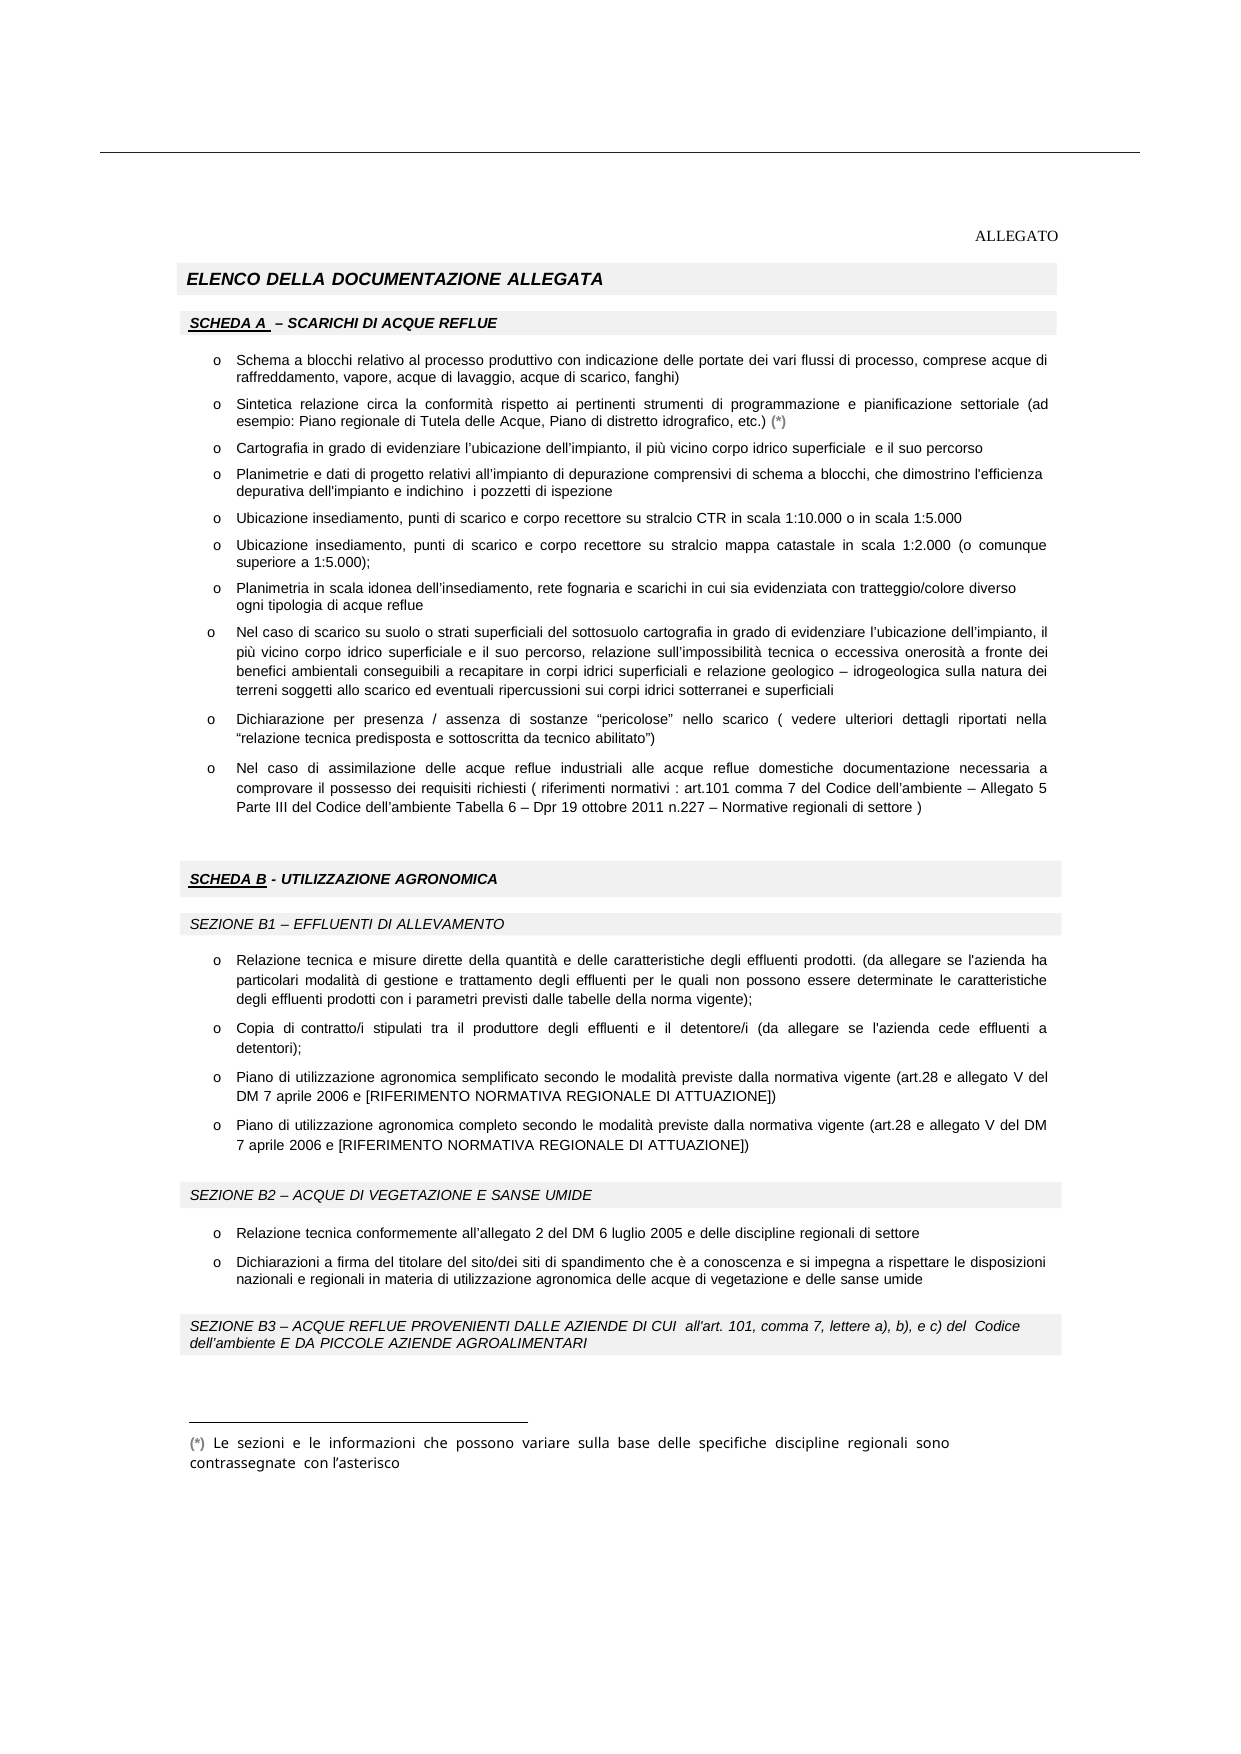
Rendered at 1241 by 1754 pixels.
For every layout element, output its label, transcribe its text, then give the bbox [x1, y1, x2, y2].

list Ubicazione insediamento, punti di scarico e corpo recettore su stralcio CTR in scala 1:10.000 o in scala 1:5.000 [213, 510, 1161, 528]
list Copia di contratto/i stipulati tra il produttore degli effluenti e il detentore/i (da allegare se l'azienda cede effluenti a detentori); [213, 1020, 1048, 1056]
list Relazione tecnica conformemente all’allegato 2 del DM 6 luglio 2005 e delle discipline regionali di settore [213, 1225, 1161, 1243]
text SEZIONE B1 – EFFLUENTI DI ALLEVAMENTO [1062, 916, 1161, 933]
list Planimetrie e dati di progetto relativi all’impianto di depurazione comprensivi di schema a blocchi, che dimostrino l'efficienza depurativa dell'impianto e indichino i pozzetti di ispezione [213, 466, 1043, 500]
list Planimetria in scala idonea dell’insediamento, rete fognaria e scarichi in cui sia evidenziata con tratteggio/colore diverso ogni tipologia di acque reflue [213, 580, 1018, 614]
list Piano di utilizzazione agronomica semplificato secondo le modalità previste dalla normativa vigente (art.28 e allegato V del DM 7 aprile 2006 e [RIFERIMENTO NORMATIVA REGIONALE DI ATTUAZIONE]) [213, 1069, 1048, 1105]
list Schema a blocchi relativo al processo produttivo con indicazione delle portate dei vari flussi di processo, comprese acque di raffreddamento, vapore, acque di lavaggio, acque di scarico, fanghi) [213, 352, 1048, 386]
list Piano di utilizzazione agronomica completo secondo le modalità previste dalla normativa vigente (art.28 e allegato V del DM 7 aprile 2006 e [RIFERIMENTO NORMATIVA REGIONALE DI ATTUAZIONE]) [213, 1117, 1048, 1153]
text SCHEDA A – SCARICHI DI ACQUE REFLUE [1057, 315, 1161, 332]
text SEZIONE B2 – ACQUE DI VEGETAZIONE E SANSE UMIDE [1062, 1187, 1161, 1203]
list Cartografia in grado di evidenziare l’ubicazione dell’impianto, il più vicino corpo idrico superficiale e il suo percorso [213, 439, 1161, 457]
text ELENCO DELLA DOCUMENTAZIONE ALLEGATA [1057, 269, 1161, 289]
text ALLEGATO [87, 227, 1058, 244]
list Sintetica relazione circa la conformità rispetto ai pertinenti strumenti di programmazione e pianificazione settoriale (ad esempio: Piano regionale di Tutela delle Acque, Piano di distretto idrografico, etc.) (*) [213, 396, 1048, 429]
text SCHEDA B - UTILIZZAZIONE AGRONOMICA [1062, 871, 1161, 887]
list Dichiarazioni a firma del titolare del sito/dei siti di spandimento che è a conoscenza e si impegna a rispettare le disposizioni nazionali e regionali in materia di utilizzazione agronomica delle acque di vegetazione e delle sanse umide [213, 1254, 1048, 1288]
text (*) Le sezioni e le informazioni che possono variare sulla base delle specifiche discipline regionali sono contrassegnate con l’asterisco [189, 1432, 1053, 1472]
list Nel caso di scarico su suolo o strati superficiali del sottosuolo cartografia in grado di evidenziare l’ubicazione dell’impianto, il più vicino corpo idrico superficiale e il suo percorso, relazione sull’impossibilità tecnica o eccessiva onerosità a fronte dei benefici ambientali conseguibili a recapitare in corpi idrici superficiali e relazione geologico – idrogeologica sulla natura dei terreni soggetti allo scarico ed eventuali ripercussioni sui corpi idrici sotterranei e superficiali [207, 624, 1048, 698]
list Ubicazione insediamento, punti di scarico e corpo recettore su stralcio mappa catastale in scala 1:2.000 (o comunque superiore a 1:5.000); [213, 537, 1048, 570]
list Nel caso di assimilazione delle acque reflue industriali alle acque reflue domestiche documentazione necessaria a comprovare il possesso dei requisiti richiesti ( riferimenti normativi : art.101 comma 7 del Codice dell’ambiente – Allegato 5 Parte III del Codice dell’ambiente Tabella 6 – Dpr 19 ottobre 2011 n.227 – Normative regionali di settore ) [207, 759, 1048, 815]
list Relazione tecnica e misure dirette della quantità e delle caratteristiche degli effluenti prodotti. (da allegare se l'azienda ha particolari modalità di gestione e trattamento degli effluenti per le quali non possono essere determinate le caratteristiche degli effluenti prodotti con i parametri previsti dalle tabelle della norma vigente); [213, 952, 1048, 1008]
list Dichiarazione per presenza / assenza di sostanze “pericolose” nello scarico ( vedere ulteriori dettagli riportati nella “relazione tecnica predisposta e sottoscritta da tecnico abilitato”) [207, 711, 1048, 747]
